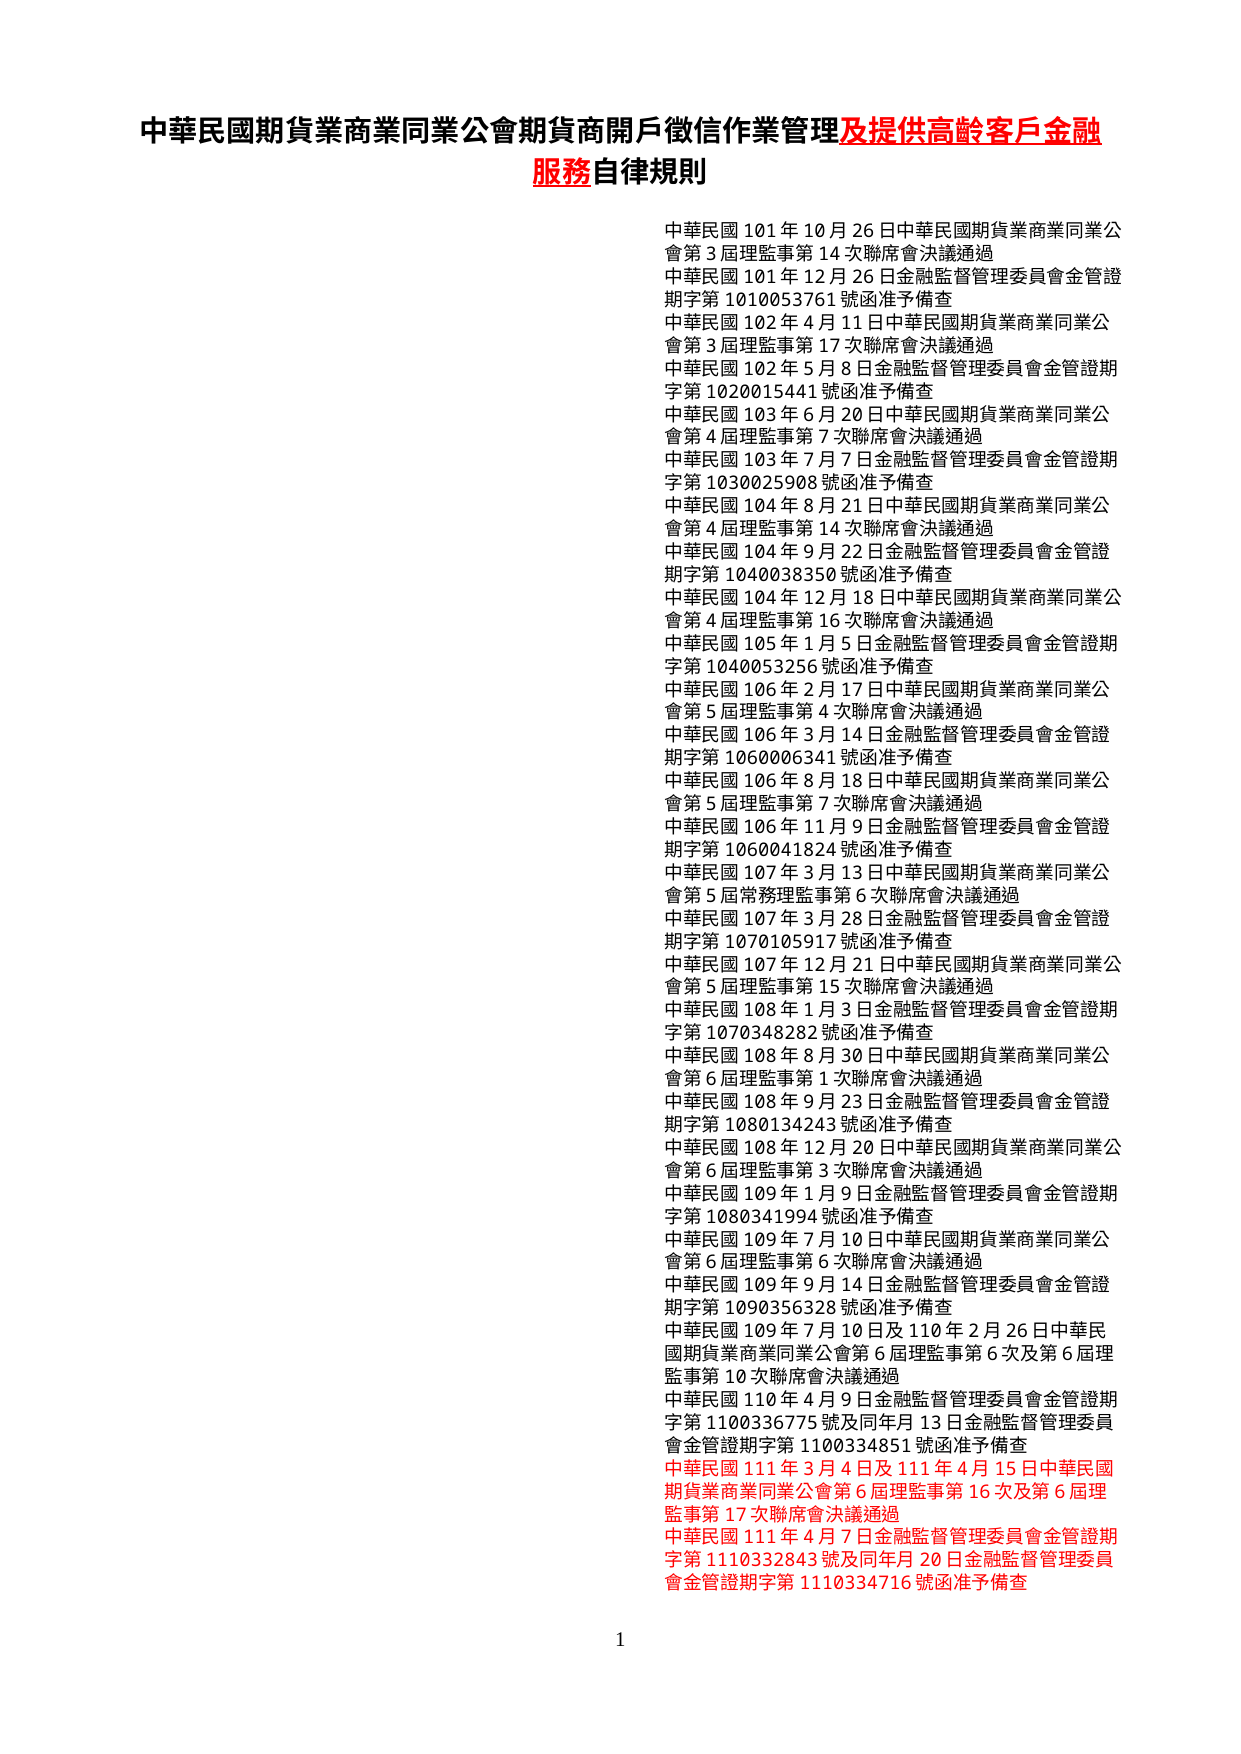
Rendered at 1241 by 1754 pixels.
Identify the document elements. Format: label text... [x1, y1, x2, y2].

text 中華民國106年3月14日金融監督管理委員會金管證期字第1060006341號函准予備查 [664, 723, 1122, 769]
text 中華民國108年1月3日金融監督管理委員會金管證期字第1070348282號函准予備查 [664, 998, 1122, 1044]
text 中華民國期貨業商業同業公會期貨商開戶徵信作業管理及提供高齡客戶金融 [118, 108, 1122, 149]
text 中華民國104年12月18日中華民國期貨業商業同業公會第4屆理監事第16次聯席會決議通過 [664, 586, 1122, 632]
text 中華民國101年10月26日中華民國期貨業商業同業公會第3屆理監事第14次聯席會決議通過 [664, 219, 1122, 265]
text 中華民國102年4月11日中華民國期貨業商業同業公會第3屆理監事第17次聯席會決議通過 [664, 311, 1122, 357]
text 中華民國104年9月22日金融監督管理委員會金管證期字第1040038350號函准予備查 [664, 540, 1122, 586]
text 中華民國107年3月13日中華民國期貨業商業同業公會第5屆常務理監事第6次聯席會決議通過 [664, 861, 1122, 907]
text 中華民國103年7月7日金融監督管理委員會金管證期字第1030025908號函准予備查 [664, 448, 1122, 494]
text 中華民國107年12月21日中華民國期貨業商業同業公會第5屆理監事第15次聯席會決議通過 [664, 953, 1122, 998]
text 中華民國111年3月4日及111年4月15日中華民國期貨業商業同業公會第6屆理監事第16次及第6屆理監事第17次聯席會決議通過 [664, 1457, 1122, 1526]
text 中華民國101年12月26日金融監督管理委員會金管證期字第1010053761號函准予備查 [664, 265, 1122, 311]
text 服務自律規則 [118, 149, 1122, 191]
text 中華民國111年4月7日金融監督管理委員會金管證期字第1110332843號及同年月20日金融監督管理委員會金管證期字第1110334716號函准予備查 [664, 1526, 1122, 1594]
text 中華民國105年1月5日金融監督管理委員會金管證期字第1040053256號函准予備查 [664, 632, 1122, 678]
text 中華民國106年2月17日中華民國期貨業商業同業公會第5屆理監事第4次聯席會決議通過 [664, 678, 1122, 723]
text 中華民國103年6月20日中華民國期貨業商業同業公會第4屆理監事第7次聯席會決議通過 [664, 403, 1122, 448]
text 中華民國108年9月23日金融監督管理委員會金管證期字第1080134243號函准予備查 [664, 1090, 1122, 1136]
text 中華民國109年9月14日金融監督管理委員會金管證期字第1090356328號函准予備查 [664, 1273, 1122, 1319]
text 中華民國109年7月10日中華民國期貨業商業同業公會第6屆理監事第6次聯席會決議通過 [664, 1228, 1122, 1273]
text 中華民國110年4月9日金融監督管理委員會金管證期字第1100336775號及同年月13日金融監督管理委員會金管證期字第1100334851號函准予備查 [664, 1388, 1122, 1457]
text 中華民國106年8月18日中華民國期貨業商業同業公會第5屆理監事第7次聯席會決議通過 [664, 769, 1122, 815]
text 中華民國102年5月8日金融監督管理委員會金管證期字第1020015441號函准予備查 [664, 357, 1122, 403]
text 中華民國106年11月9日金融監督管理委員會金管證期字第1060041824號函准予備查 [664, 815, 1122, 861]
text 中華民國107年3月28日金融監督管理委員會金管證期字第1070105917號函准予備查 [664, 907, 1122, 953]
text 中華民國104年8月21日中華民國期貨業商業同業公會第4屆理監事第14次聯席會決議通過 [664, 494, 1122, 540]
text 中華民國109年7月10日及110年2月26日中華民國期貨業商業同業公會第6屆理監事第6次及第6屆理監事第10次聯席會決議通過 [664, 1319, 1122, 1388]
text 中華民國109年1月9日金融監督管理委員會金管證期字第1080341994號函准予備查 [664, 1182, 1122, 1228]
text 中華民國108年12月20日中華民國期貨業商業同業公會第6屆理監事第3次聯席會決議通過 [664, 1136, 1122, 1182]
text 中華民國108年8月30日中華民國期貨業商業同業公會第6屆理監事第1次聯席會決議通過 [664, 1044, 1122, 1090]
